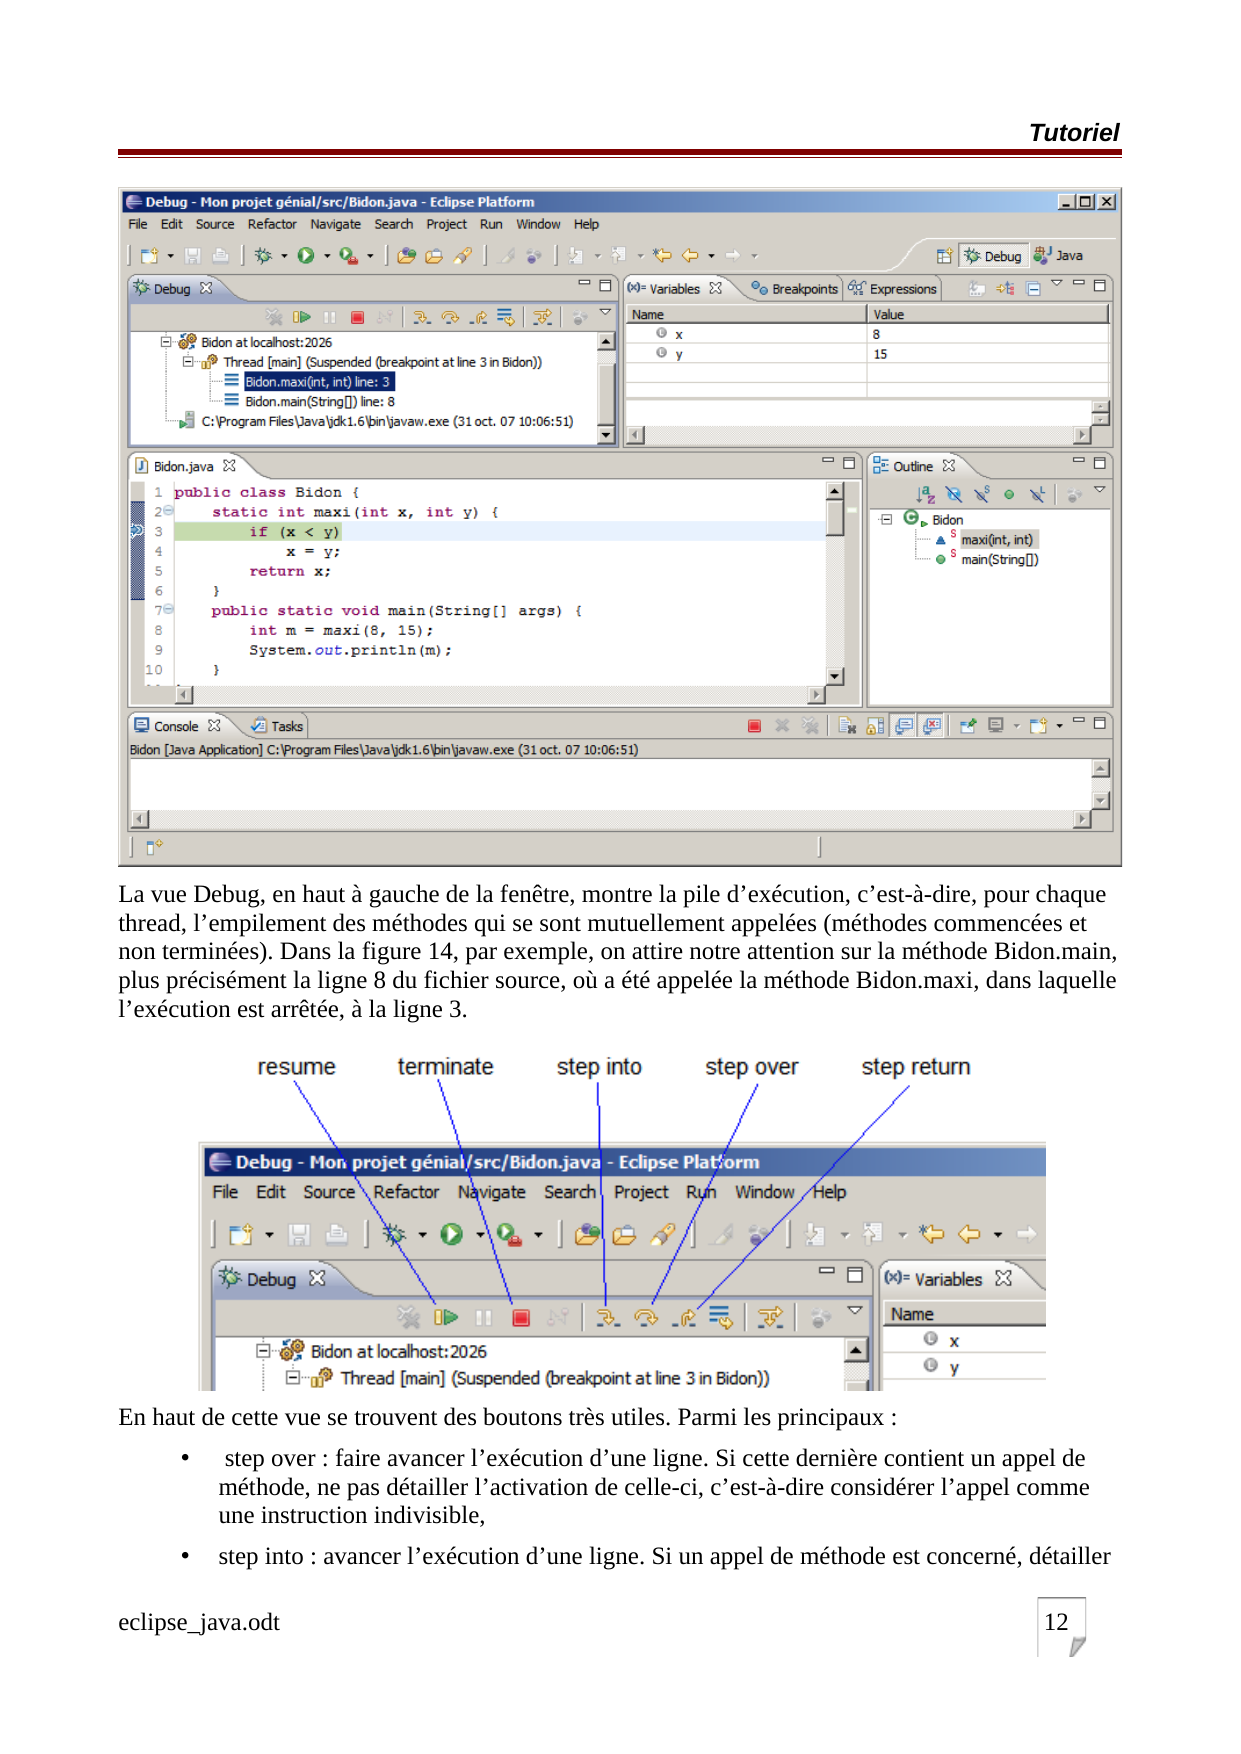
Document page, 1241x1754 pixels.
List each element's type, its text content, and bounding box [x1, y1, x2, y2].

picture [118, 187, 1123, 867]
text En haut de cette vue se trouvent des boutons très utiles. Parmi les principaux : [118, 1402, 1122, 1431]
list step over : faire avancer l’exécution d’une ligne. Si cette dernière contient un appel de méthode, ne pas détailler l’activation de celle-ci, c’est-à-dire considérer l’appel comme une instruction indivisible, [181, 1443, 1122, 1529]
picture [194, 1034, 1046, 1391]
text La vue Debug, en haut à gauche de la fenêtre, montre la pile d’exécution, c’est-à-dire, pour chaque thread, l’empilement des méthodes qui se sont mutuellement appelées (méthodes commencées et non terminées). Dans la figure 14, par exemple, on attire notre attention sur la méthode Bidon.main, plus précisément la ligne 8 du fichier source, où a été appelée la méthode Bidon.maxi, dans laquelle l’exécution est arrêtée, à la ligne 3. [118, 879, 1122, 1023]
list step into : avancer l’exécution d’une ligne. Si un appel de méthode est concerné, détailler [181, 1541, 1122, 1570]
